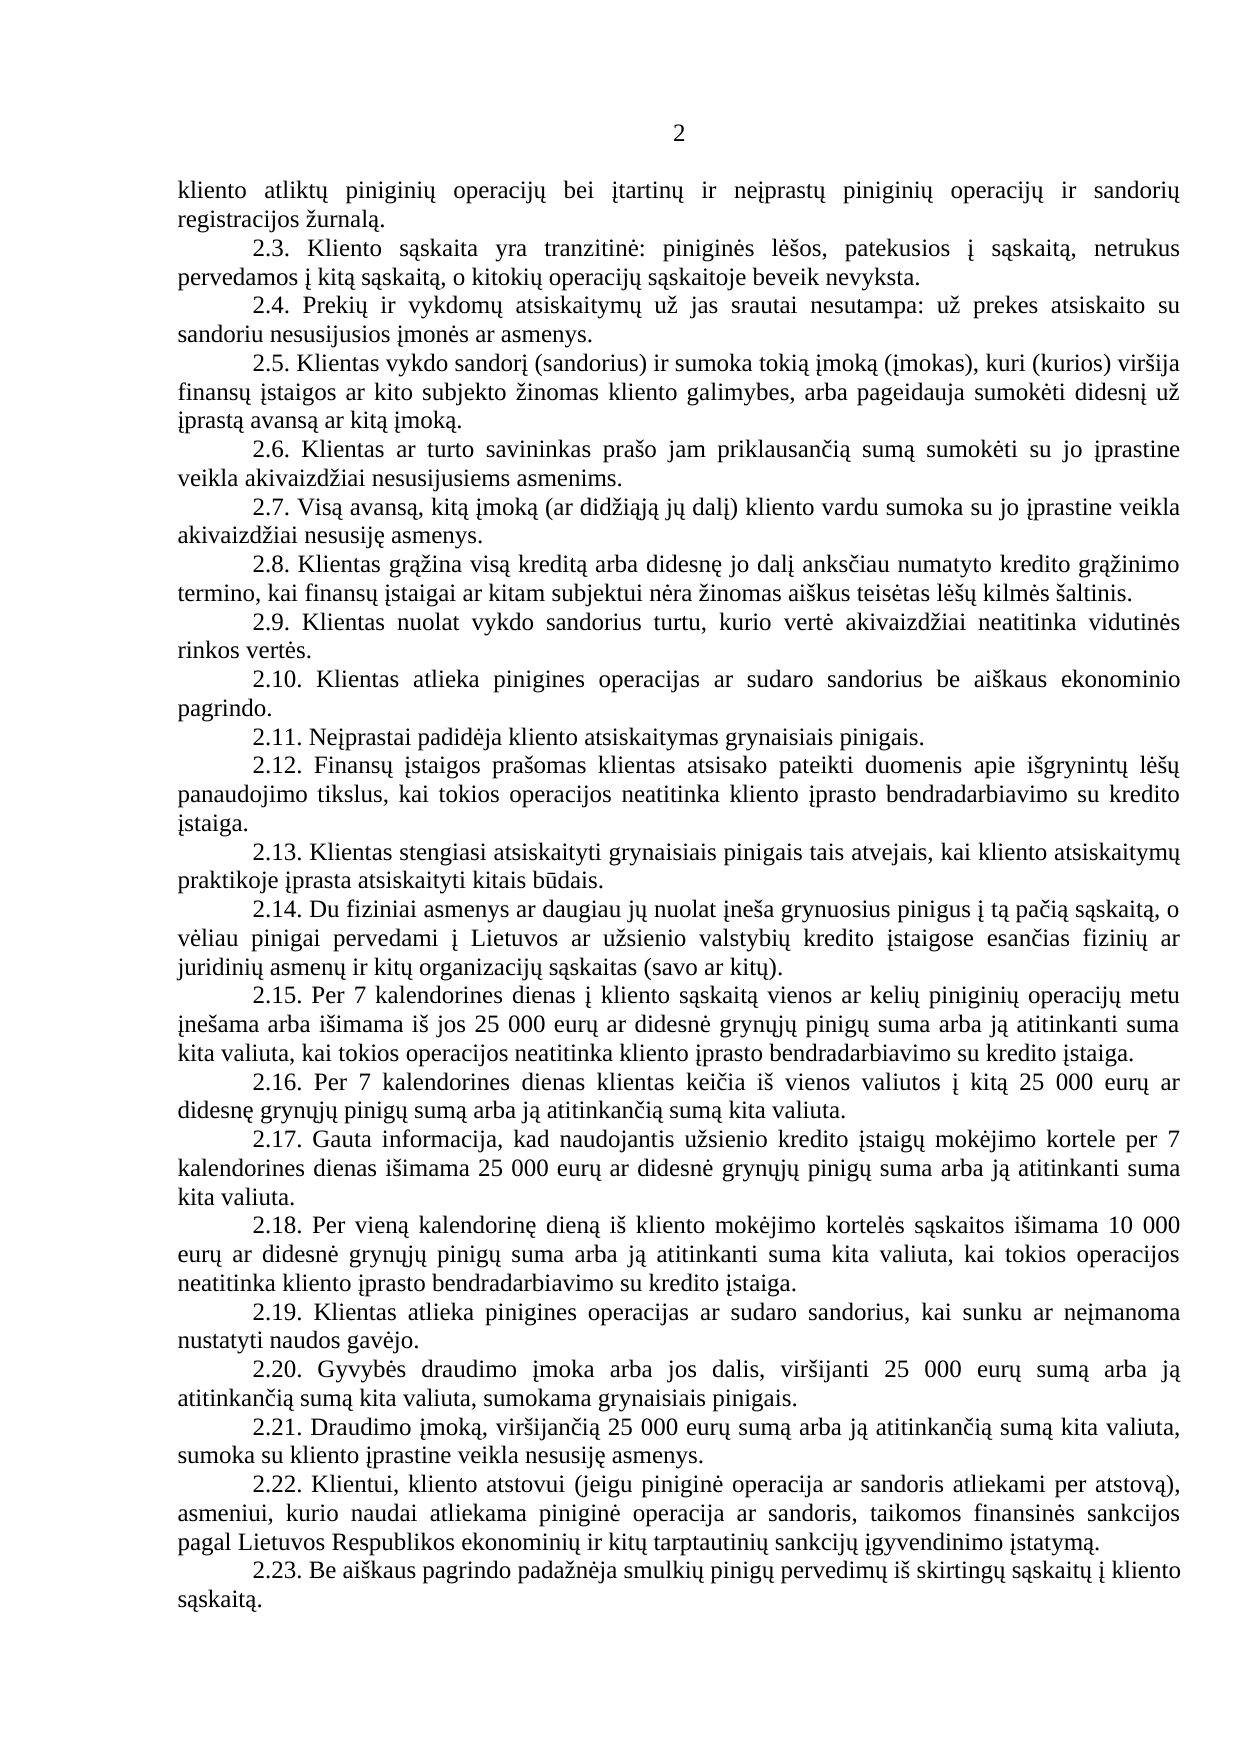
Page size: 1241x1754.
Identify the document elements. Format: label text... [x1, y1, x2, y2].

text 2.11. Neįprastai padidėja kliento atsiskaitymas grynaisiais pinigais. [177, 722, 1181, 751]
text 2.17. Gauta informacija, kad naudojantis užsienio kredito įstaigų mokėjimo kortele per 7 kalendorines dienas išimama 25 000 eurų ar didesnė grynųjų pinigų suma arba ją atitinkanti suma kita valiuta. [177, 1124, 1181, 1211]
text 2.15. Per 7 kalendorines dienas į kliento sąskaitą vienos ar kelių piniginių operacijų metu įnešama arba išimama iš jos 25 000 eurų ar didesnė grynųjų pinigų suma arba ją atitinkanti suma kita valiuta, kai tokios operacijos neatitinka kliento įprasto bendradarbiavimo su kredito įstaiga. [177, 981, 1181, 1067]
text 2.19. Klientas atlieka pinigines operacijas ar sudaro sandorius, kai sunku ar neįmanoma nustatyti naudos gavėjo. [177, 1297, 1181, 1354]
text 2.18. Per vieną kalendorinę dieną iš kliento mokėjimo kortelės sąskaitos išimama 10 000 eurų ar didesnė grynųjų pinigų suma arba ją atitinkanti suma kita valiuta, kai tokios operacijos neatitinka kliento įprasto bendradarbiavimo su kredito įstaiga. [177, 1211, 1181, 1297]
text 2.12. Finansų įstaigos prašomas klientas atsisako pateikti duomenis apie išgrynintų lėšų panaudojimo tikslus, kai tokios operacijos neatitinka kliento įprasto bendradarbiavimo su kredito įstaiga. [177, 751, 1181, 837]
text 2.23. Be aiškaus pagrindo padažnėja smulkių pinigų pervedimų iš skirtingų sąskaitų į kliento sąskaitą. [177, 1556, 1181, 1613]
text 2.22. Klientui, kliento atstovui (jeigu piniginė operacija ar sandoris atliekami per atstovą), asmeniui, kurio naudai atliekama piniginė operacija ar sandoris, taikomos finansinės sankcijos pagal Lietuvos Respublikos ekonominių ir kitų tarptautinių sankcijų įgyvendinimo įstatymą. [177, 1469, 1181, 1556]
text 2.16. Per 7 kalendorines dienas klientas keičia iš vienos valiutos į kitą 25 000 eurų ar didesnę grynųjų pinigų sumą arba ją atitinkančią sumą kita valiuta. [177, 1067, 1181, 1124]
text 2.4. Prekių ir vykdomų atsiskaitymų už jas srautai nesutampa: už prekes atsiskaito su sandoriu nesusijusios įmonės ar asmenys. [177, 291, 1181, 348]
text 2.20. Gyvybės draudimo įmoka arba jos dalis, viršijanti 25 000 eurų sumą arba ją atitinkančią sumą kita valiuta, sumokama grynaisiais pinigais. [177, 1354, 1181, 1412]
text 2.6. Klientas ar turto savininkas prašo jam priklausančią sumą sumokėti su jo įprastine veikla akivaizdžiai nesusijusiems asmenims. [177, 434, 1181, 492]
text kliento atliktų piniginių operacijų bei įtartinų ir neįprastų piniginių operacijų ir sandorių registracijos žurnalą. [177, 176, 1181, 233]
text 2.13. Klientas stengiasi atsiskaityti grynaisiais pinigais tais atvejais, kai kliento atsiskaitymų praktikoje įprasta atsiskaityti kitais būdais. [177, 837, 1181, 894]
text 2.9. Klientas nuolat vykdo sandorius turtu, kurio vertė akivaizdžiai neatitinka vidutinės rinkos vertės. [177, 607, 1181, 664]
text 2.14. Du fiziniai asmenys ar daugiau jų nuolat įneša grynuosius pinigus į tą pačią sąskaitą, o vėliau pinigai pervedami į Lietuvos ar užsienio valstybių kredito įstaigose esančias fizinių ar juridinių asmenų ir kitų organizacijų sąskaitas (savo ar kitų). [177, 894, 1181, 981]
text 2.21. Draudimo įmoką, viršijančią 25 000 eurų sumą arba ją atitinkančią sumą kita valiuta, sumoka su kliento įprastine veikla nesusiję asmenys. [177, 1412, 1181, 1469]
text 2.5. Klientas vykdo sandorį (sandorius) ir sumoka tokią įmoką (įmokas), kuri (kurios) viršija finansų įstaigos ar kito subjekto žinomas kliento galimybes, arba pageidauja sumokėti didesnį už įprastą avansą ar kitą įmoką. [177, 348, 1181, 434]
text 2.3. Kliento sąskaita yra tranzitinė: piniginės lėšos, patekusios į sąskaitą, netrukus pervedamos į kitą sąskaitą, o kitokių operacijų sąskaitoje beveik nevyksta. [177, 233, 1181, 291]
text 2.10. Klientas atlieka pinigines operacijas ar sudaro sandorius be aiškaus ekonominio pagrindo. [177, 664, 1181, 722]
text 2.8. Klientas grąžina visą kreditą arba didesnę jo dalį anksčiau numatyto kredito grąžinimo termino, kai finansų įstaigai ar kitam subjektui nėra žinomas aiškus teisėtas lėšų kilmės šaltinis. [177, 549, 1181, 607]
text 2.7. Visą avansą, kitą įmoką (ar didžiąją jų dalį) kliento vardu sumoka su jo įprastine veikla akivaizdžiai nesusiję asmenys. [177, 492, 1181, 549]
